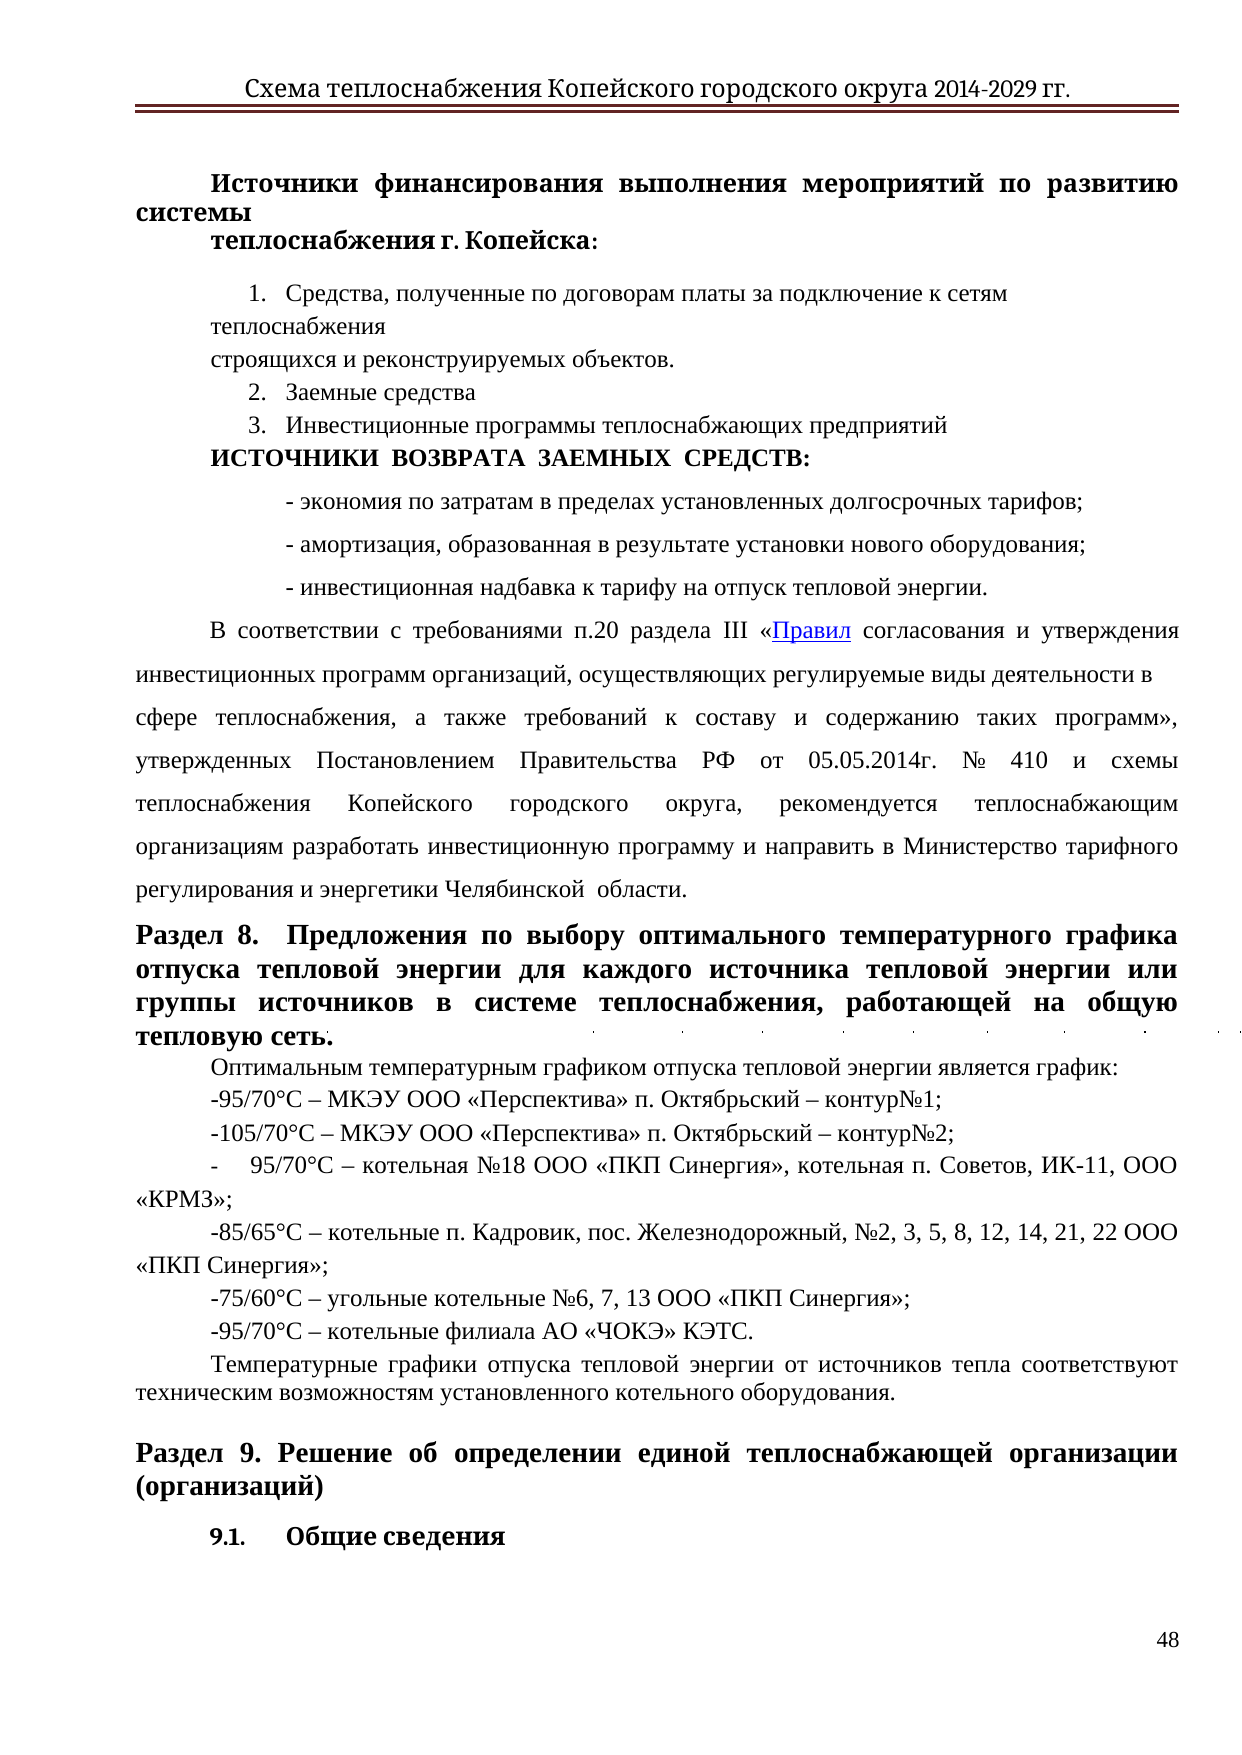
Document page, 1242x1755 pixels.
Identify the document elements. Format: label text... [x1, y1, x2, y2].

list 105/70°С – МКЭУ ООО «Перспектива» п. Октябрьский – контур№2; [135, 1118, 1179, 1146]
text Оптимальным температурным графиком отпуска тепловой энергии является график: [135, 1052, 1179, 1080]
text - амортизация, образованная в результате установки нового оборудования; [210, 529, 1179, 558]
text Температурные графики отпуска тепловой энергии от источников тепла соответствуют техническим возможностям установленного котельного оборудования. [135, 1349, 1179, 1406]
list 95/70°С – котельная №18 ООО «ПКП Синергия», котельная п. Советов, ИК-11, ООО «КРМЗ»; [135, 1151, 1179, 1212]
text - инвестиционная надбавка к тарифу на отпуск тепловой энергии. [210, 572, 1179, 601]
list 85/65°С – котельные п. Кадровик, пос. Железнодорожный, №2, 3, 5, 8, 12, 14, 21, 22 ООО «ПКП Синергия»; [135, 1217, 1179, 1278]
list Средства, полученные по договорам платы за подключение к сетям теплоснабжения [173, 278, 1179, 340]
list 95/70°С – МКЭУ ООО «Перспектива» п. Октябрьский – контур№1; [135, 1084, 1179, 1113]
list 95/70°С – котельные филиала АО «ЧОКЭ» КЭТС. [135, 1316, 1179, 1344]
subtitle Источники финансирования выполнения мероприятий по развитию системы [135, 170, 1179, 227]
text строящихся и реконструируемых объектов. [210, 344, 1179, 373]
list Инвестиционные программы теплоснабжающих предприятий [173, 410, 1179, 439]
text - экономия по затратам в пределах установленных долгосрочных тарифов; [210, 486, 1179, 515]
subtitle ИСТОЧНИКИ ВОЗВРАТА ЗАЕМНЫХ СРЕДСТВ: [135, 443, 1179, 472]
text сфере теплоснабжения, а также требований к составу и содержанию таких программ», утвержденных Постановлением Правительства РФ от 05.05.2014г. № 410 и схемы теплоснабжения Копейского городского округа, рекомендуется теплоснабжающим организациям разработать инвестиционную программу и направить в Министерство тарифного регулирования и энергетики Челябинской области. [135, 702, 1179, 903]
subtitle теплоснабжения г. Копейска: [135, 227, 1179, 256]
list 75/60°С – угольные котельные №6, 7, 13 ООО «ПКП Синергия»; [135, 1283, 1179, 1311]
subtitle 9.1. Общие сведения [135, 1523, 1179, 1552]
text В соответствии с требованиями п.20 раздела III «Правил согласования и утверждения инвестиционных программ организаций, осуществляющих регулируемые виды деятельности в [135, 616, 1179, 687]
subtitle Раздел 8. Предложения по выбору оптимального температурного графика отпуска тепловой энергии для каждого источника тепловой энергии или группы источников в системе теплоснабжения, работающей на общую тепловую сеть. [135, 917, 1179, 1052]
subtitle Раздел 9. Решение об определении единой теплоснабжающей организации (организаций) [135, 1435, 1179, 1502]
list Заемные средства [173, 377, 1179, 406]
